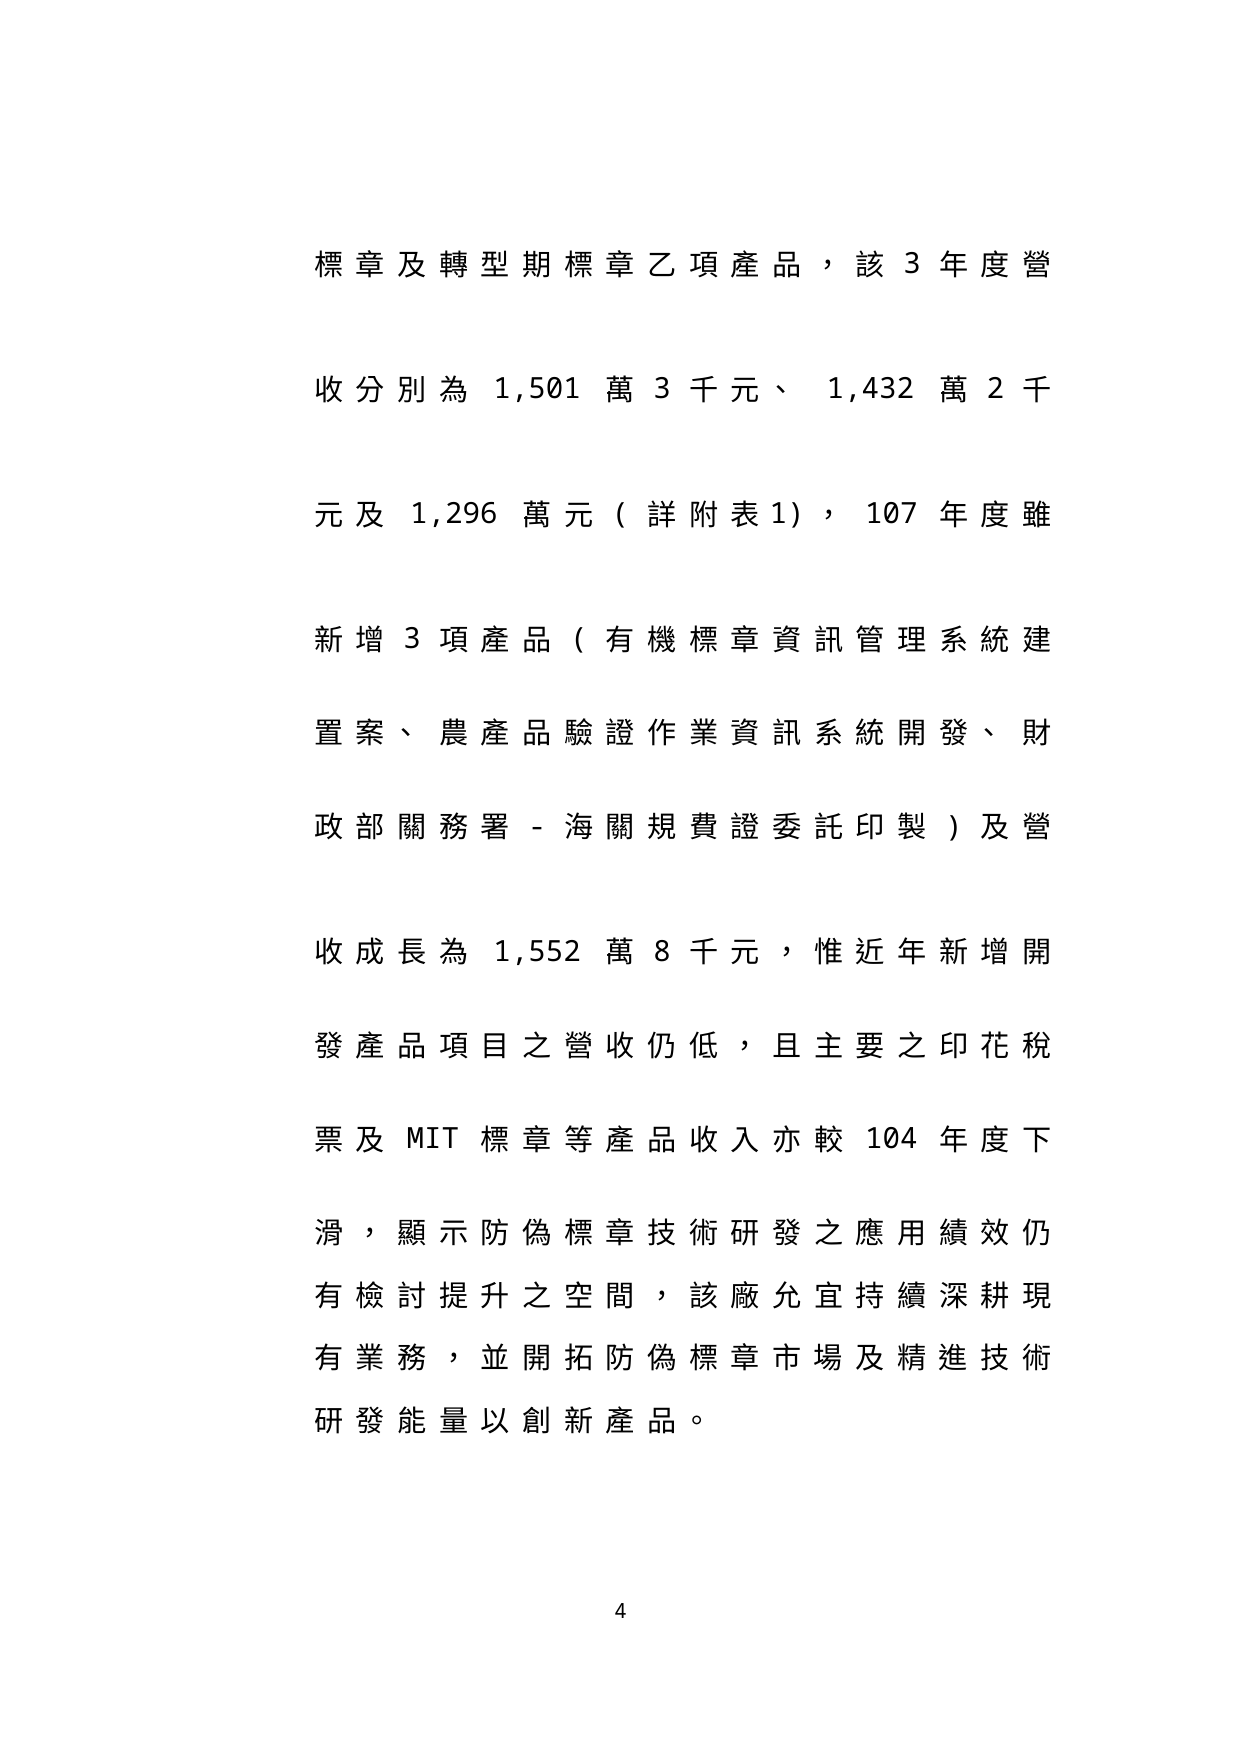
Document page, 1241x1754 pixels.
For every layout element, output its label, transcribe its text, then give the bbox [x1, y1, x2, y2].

text 標章及轉型期標章乙項產品，該3年度營收分別為1,501萬3千元、1,432萬2千元及1,296萬元(詳附表1)，107年度雖新增3項產品(有機標章資訊管理系統建置案、農產品驗證作業資訊系統開發、財政部關務署-海關規費證委託印製)及營收成長為1,552萬8千元，惟近年新增開發產品項目之營收仍低，且主要之印花稅票及MIT標章等產品收入亦較104年度下滑，顯示防偽標章技術研發之應用績效仍有檢討提升之空間，該廠允宜持續深耕現有業務，並開拓防偽標章市場及精進技術研發能量以創新產品。 [271, 189, 1058, 1439]
